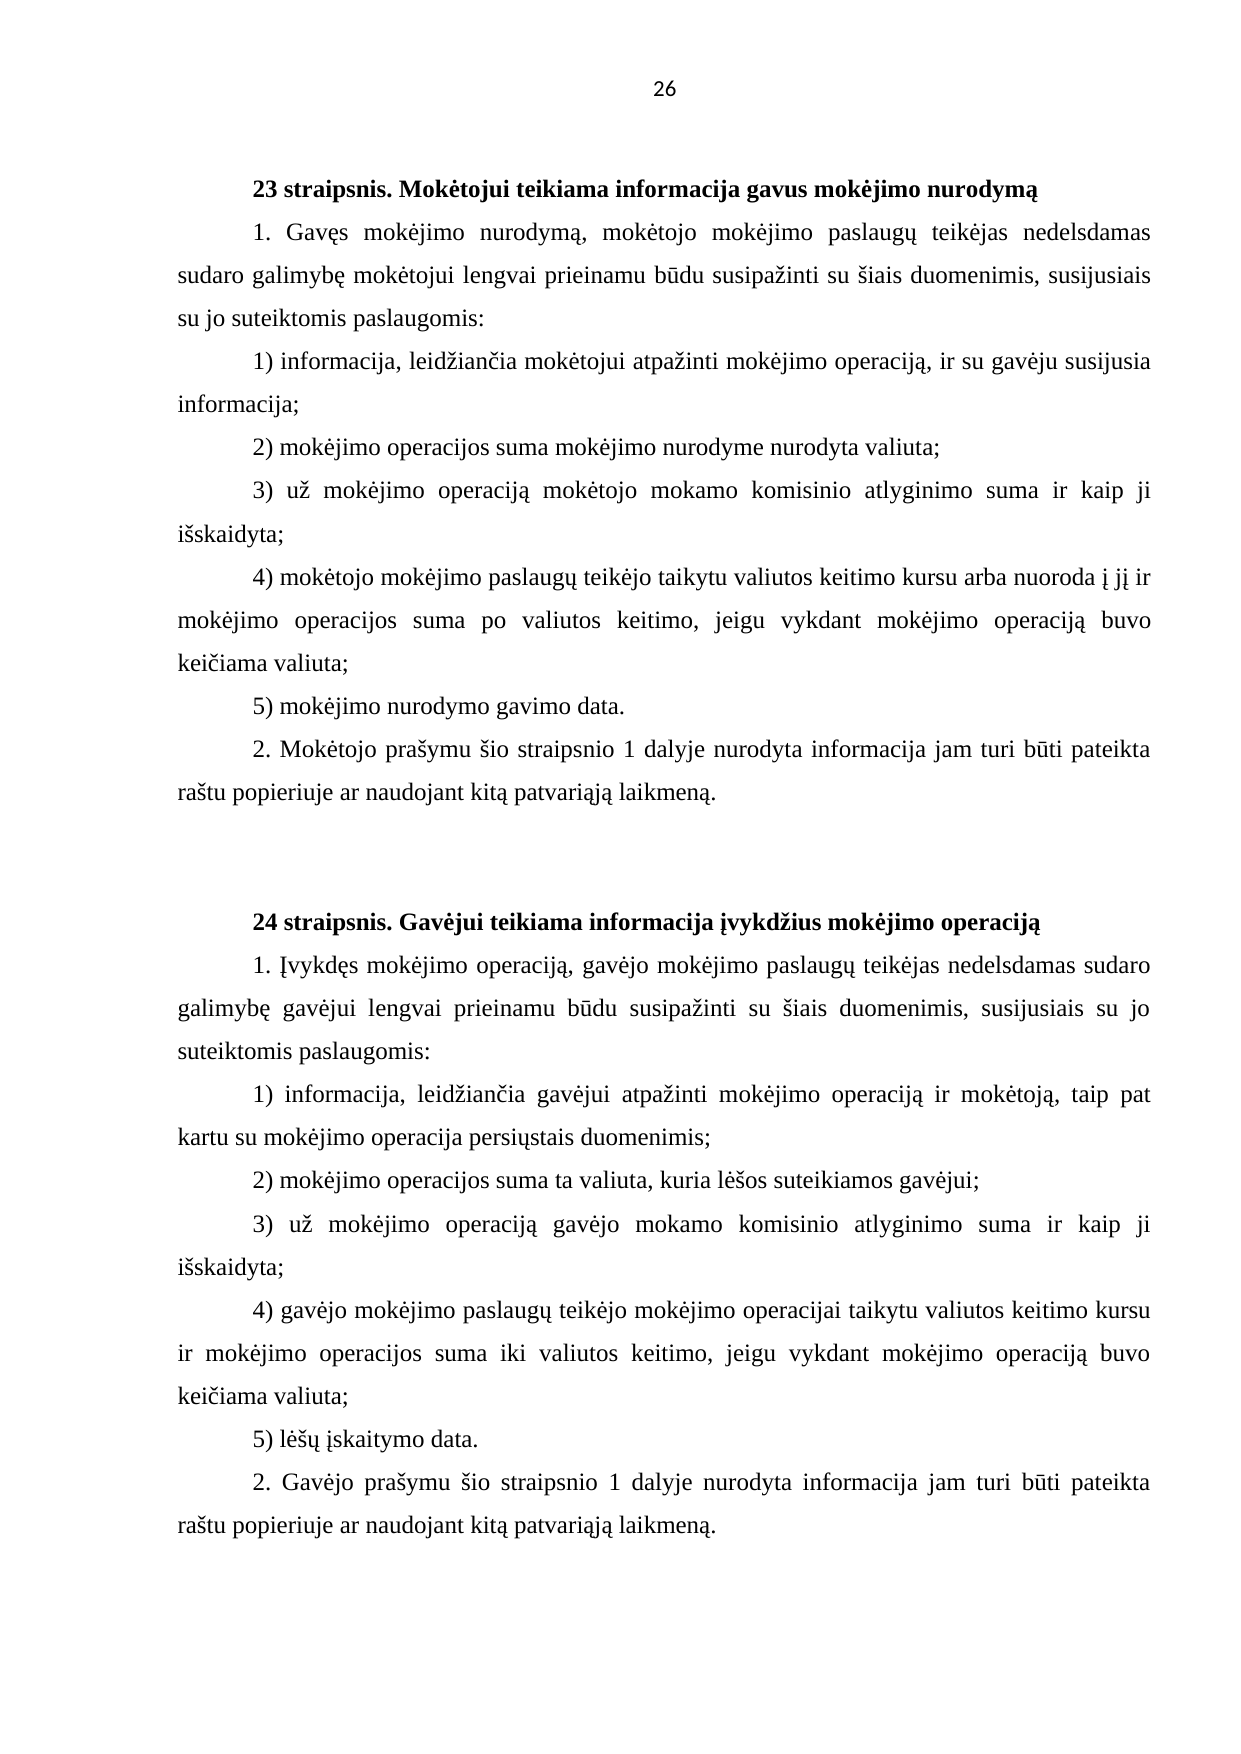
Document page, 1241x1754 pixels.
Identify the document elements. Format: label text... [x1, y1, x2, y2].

text 1) informacija, leidžiančia mokėtojui atpažinti mokėjimo operaciją, ir su gavėju susijusia informacija; [177, 346, 1152, 418]
text 5) lėšų įskaitymo data. [177, 1424, 1152, 1453]
text 4) gavėjo mokėjimo paslaugų teikėjo mokėjimo operacijai taikytu valiutos keitimo kursu ir mokėjimo operacijos suma iki valiutos keitimo, jeigu vykdant mokėjimo operaciją buvo keičiama valiuta; [177, 1295, 1152, 1410]
text 1. Gavęs mokėjimo nurodymą, mokėtojo mokėjimo paslaugų teikėjas nedelsdamas sudaro galimybę mokėtojui lengvai prieinamu būdu susipažinti su šiais duomenimis, susijusiais su jo suteiktomis paslaugomis: [177, 217, 1152, 332]
text 2. Mokėtojo prašymu šio straipsnio 1 dalyje nurodyta informacija jam turi būti pateikta raštu popieriuje ar naudojant kitą patvariąją laikmeną. [177, 734, 1152, 806]
text 24 straipsnis. Gavėjui teikiama informacija įvykdžius mokėjimo operaciją [177, 907, 1152, 936]
text 3) už mokėjimo operaciją gavėjo mokamo komisinio atlyginimo suma ir kaip ji išskaidyta; [177, 1209, 1152, 1281]
text 1) informacija, leidžiančia gavėjui atpažinti mokėjimo operaciją ir mokėtoją, taip pat kartu su mokėjimo operacija persiųstais duomenimis; [177, 1079, 1152, 1151]
text 2) mokėjimo operacijos suma ta valiuta, kuria lėšos suteikiamos gavėjui; [177, 1166, 1152, 1194]
text 2. Gavėjo prašymu šio straipsnio 1 dalyje nurodyta informacija jam turi būti pateikta raštu popieriuje ar naudojant kitą patvariąją laikmeną. [177, 1467, 1152, 1539]
text 3) už mokėjimo operaciją mokėtojo mokamo komisinio atlyginimo suma ir kaip ji išskaidyta; [177, 476, 1152, 547]
text 23 straipsnis. Mokėtojui teikiama informacija gavus mokėjimo nurodymą [177, 174, 1152, 202]
text 4) mokėtojo mokėjimo paslaugų teikėjo taikytu valiutos keitimo kursu arba nuoroda į jį ir mokėjimo operacijos suma po valiutos keitimo, jeigu vykdant mokėjimo operaciją buvo keičiama valiuta; [177, 562, 1152, 677]
text 5) mokėjimo nurodymo gavimo data. [177, 691, 1152, 720]
text 2) mokėjimo operacijos suma mokėjimo nurodyme nurodyta valiuta; [177, 432, 1152, 461]
text 1. Įvykdęs mokėjimo operaciją, gavėjo mokėjimo paslaugų teikėjas nedelsdamas sudaro galimybę gavėjui lengvai prieinamu būdu susipažinti su šiais duomenimis, susijusiais su jo suteiktomis paslaugomis: [177, 950, 1152, 1065]
